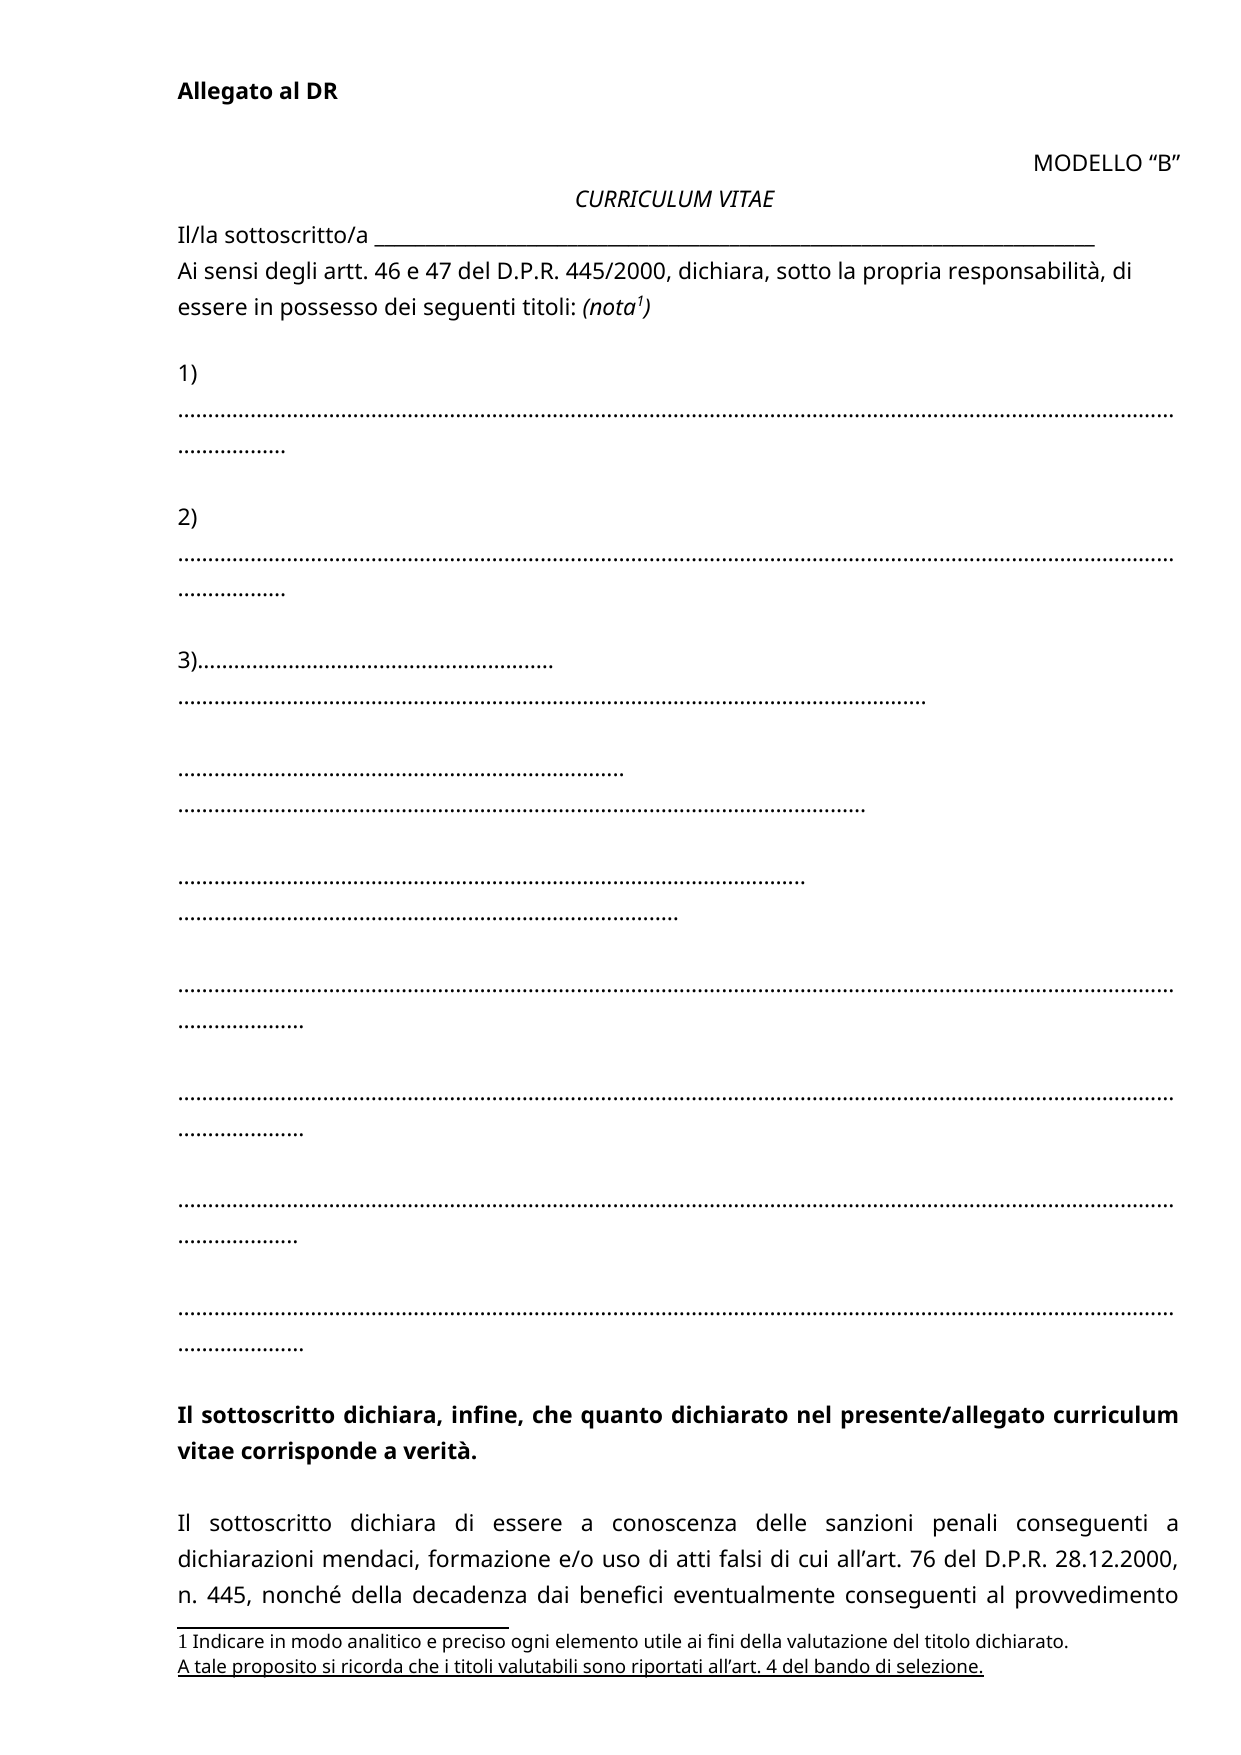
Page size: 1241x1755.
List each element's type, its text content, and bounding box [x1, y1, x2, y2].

text 3)…………………………………………………..……………………………………………………………………………………………………………. [177, 644, 1180, 711]
text Il sottoscritto dichiara, infine, che quanto dichiarato nel presente/allegato curriculum vitae corrisponde a verità. [177, 1399, 1180, 1466]
text 2) ………………………………………………………………………………………………………………………………………………………………… [177, 501, 1180, 604]
text 1) ………………………………………………………………………………………………………………………………………………………………… [177, 357, 1180, 460]
subtitle MODELLO “B” [177, 147, 1180, 178]
text Allegato al DR [177, 75, 1180, 106]
text Indicare in modo analitico e preciso ogni elemento utile ai fini della valutazione del titolo dichiarato. [177, 1628, 1137, 1654]
text Il/la sottoscritto/a _______________________________________________________________________ [177, 219, 1180, 250]
text …………………………………………………………………………………………………………………………………………………………………… [177, 1076, 1180, 1143]
text Il sottoscritto dichiara di essere a conoscenza delle sanzioni penali conseguenti a dichiarazioni mendaci, formazione e/o uso di atti falsi di cui all’art. 76 del D.P.R. 28.12.2000, n. 445, nonché della decadenza dai benefici eventualmente conseguenti al provvedimento [177, 1507, 1180, 1610]
text A tale proposito si ricorda che i titoli valutabili sono riportati all’art. 4 del bando di selezione. [177, 1654, 1137, 1679]
text …………………………………………………………………………………………………………………………………………………………………… [177, 1291, 1180, 1358]
subtitle Ai sensi degli artt. 46 e 47 del D.P.R. 445/2000, dichiara, sotto la propria responsabilità, di essere in possesso dei seguenti titoli: (nota) [177, 255, 1180, 322]
text ………………………………………………………………………………………………………………………………………………………………….. [177, 1183, 1180, 1251]
subtitle CURRICULUM VITAE [177, 183, 1180, 214]
text …………………………………………………………………………………………………………………………………………………………………… [177, 968, 1180, 1035]
text …………………………………………………………………………………………..……………………………………………………………………….. [177, 860, 1180, 927]
text ………………………………………………………………..…………………………………………………………………………………………………… [177, 752, 1180, 819]
